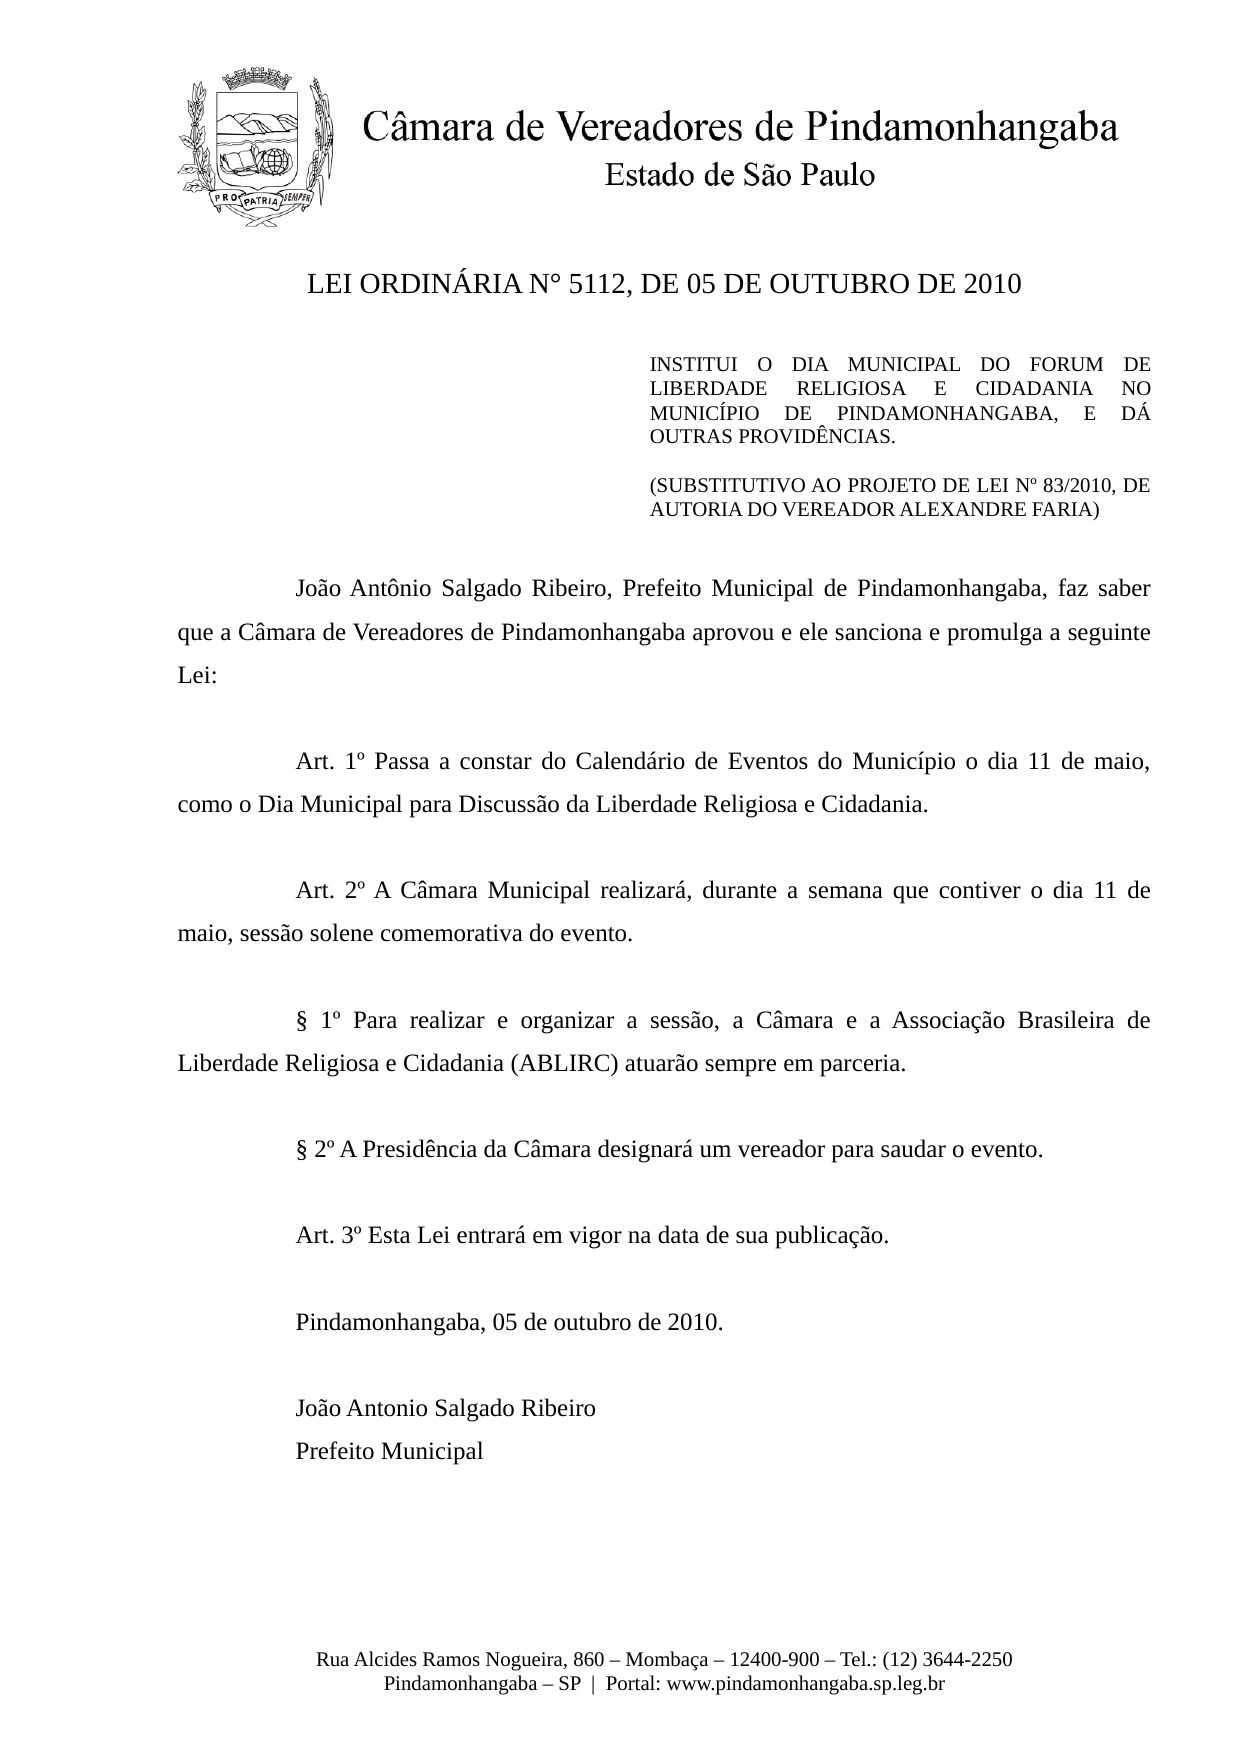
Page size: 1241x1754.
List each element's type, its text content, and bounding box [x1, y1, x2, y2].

text João Antônio Salgado Ribeiro, Prefeito Municipal de Pindamonhangaba, faz saber que a Câmara de Vereadores de Pindamonhangaba aprovou e ele sanciona e promulga a seguinte Lei: [177, 573, 1152, 688]
text Art. 2º A Câmara Municipal realizará, durante a semana que contiver o dia 11 de maio, sessão solene comemorativa do evento. [177, 875, 1152, 947]
text Pindamonhangaba, 05 de outubro de 2010. [177, 1307, 1152, 1335]
text INSTITUI O DIA MUNICIPAL DO FORUM DE LIBERDADE RELIGIOSA E CIDADANIA NO MUNICÍPIO DE PINDAMONHANGABA, E DÁ OUTRAS PROVIDÊNCIAS. [649, 352, 1152, 448]
text § 2º A Presidência da Câmara designará um vereador para saudar o evento. [177, 1134, 1152, 1163]
text Prefeito Municipal [177, 1436, 1152, 1465]
text Art. 1º Passa a constar do Calendário de Eventos do Município o dia 11 de maio, como o Dia Municipal para Discussão da Liberdade Religiosa e Cidadania. [177, 746, 1152, 818]
text (Substitutivo ao Projeto de Lei nº 83/2010, de autoria do Vereador Alexandre Faria) [649, 473, 1152, 521]
picture [177, 59, 1152, 236]
text João Antonio Salgado Ribeiro [177, 1393, 1152, 1422]
text § 1º Para realizar e organizar a sessão, a Câmara e a Associação Brasileira de Liberdade Religiosa e Cidadania (ABLIRC) atuarão sempre em parceria. [177, 1005, 1152, 1077]
text Art. 3º Esta Lei entrará em vigor na data de sua publicação. [177, 1220, 1152, 1249]
text LEI ORDINÁRIA N° 5112, de 05 de outubro de 2010 [177, 266, 1152, 299]
